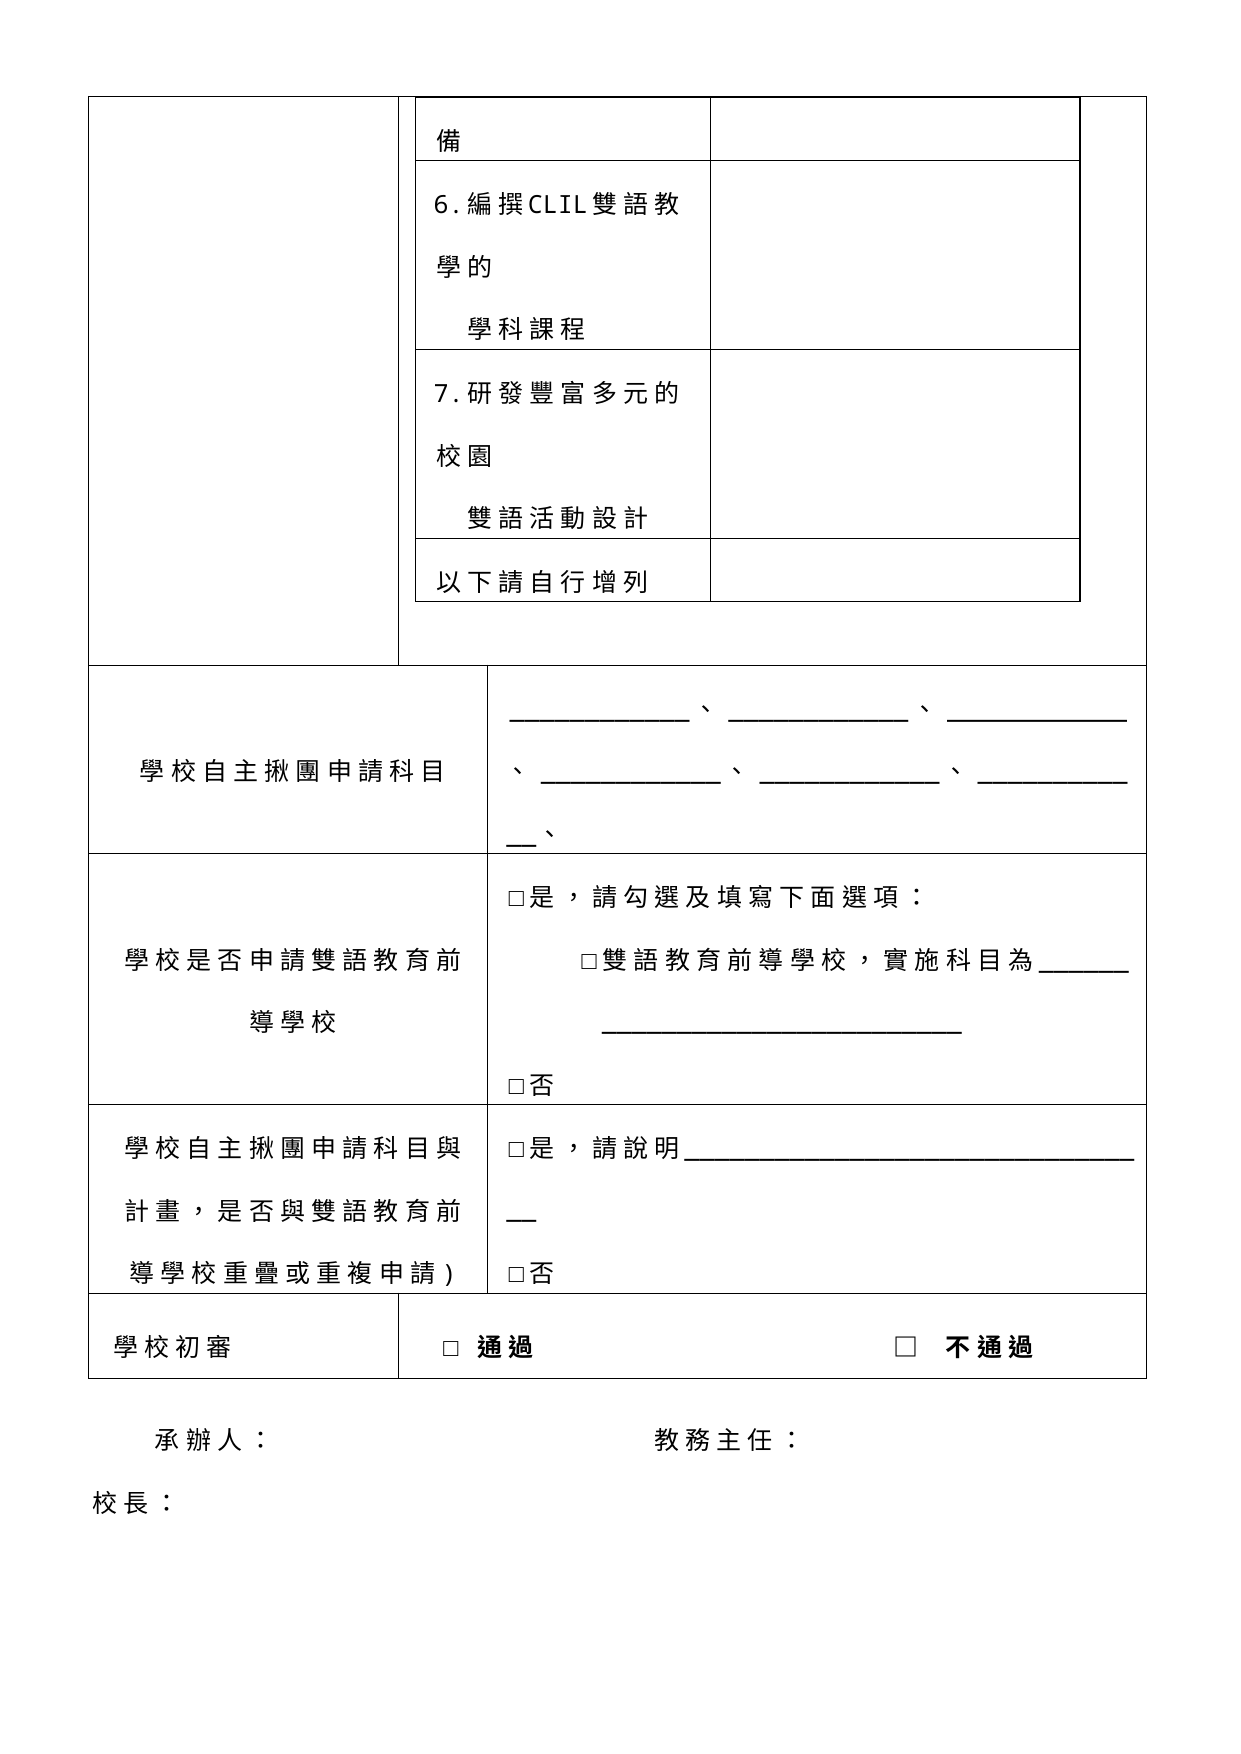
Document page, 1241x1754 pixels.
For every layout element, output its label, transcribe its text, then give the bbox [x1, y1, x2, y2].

table_cell 學校是否申請雙語教育前導學校 [89, 854, 487, 1104]
table_cell [1147, 96, 1151, 664]
table_cell [711, 539, 1079, 601]
table_cell □是，請說明________________________________ □否 [488, 1105, 1146, 1293]
table_cell 學校自主揪團申請科目與計畫，是否與雙語教育前導學校重疊或重複申請) [89, 1105, 487, 1293]
table_cell 以下請自行增列 [416, 539, 710, 601]
table_cell □是，請勾選及填寫下面選項： □雙語教育前導學校，實施科目為______________________________ □否 [488, 854, 1146, 1104]
table_cell [711, 350, 1079, 537]
table_cell 備 [416, 98, 710, 160]
table_cell 學校自主揪團申請科目 [89, 666, 487, 853]
table_cell 7.研發豐富多元的校園 雙語活動設計 [416, 350, 710, 537]
table_cell [711, 98, 1079, 160]
table_cell [711, 161, 1079, 349]
text 承辦人： 教務主任： 校長： [89, 1397, 1151, 1522]
table_cell [1147, 665, 1151, 853]
table_cell [1147, 1293, 1151, 1377]
table_cell [1147, 1104, 1151, 1293]
table_cell □ 通過 □ 不通過 [399, 1294, 1146, 1377]
table_cell 6.編撰CLIL雙語教學的 學科課程 [416, 161, 710, 349]
table_cell ____________、____________、____________、____________、____________、____________、 [488, 666, 1146, 853]
table_cell [1147, 853, 1151, 1104]
table_cell [89, 97, 398, 664]
table_cell [399, 97, 1146, 664]
table_cell 學校初審 [89, 1294, 398, 1377]
